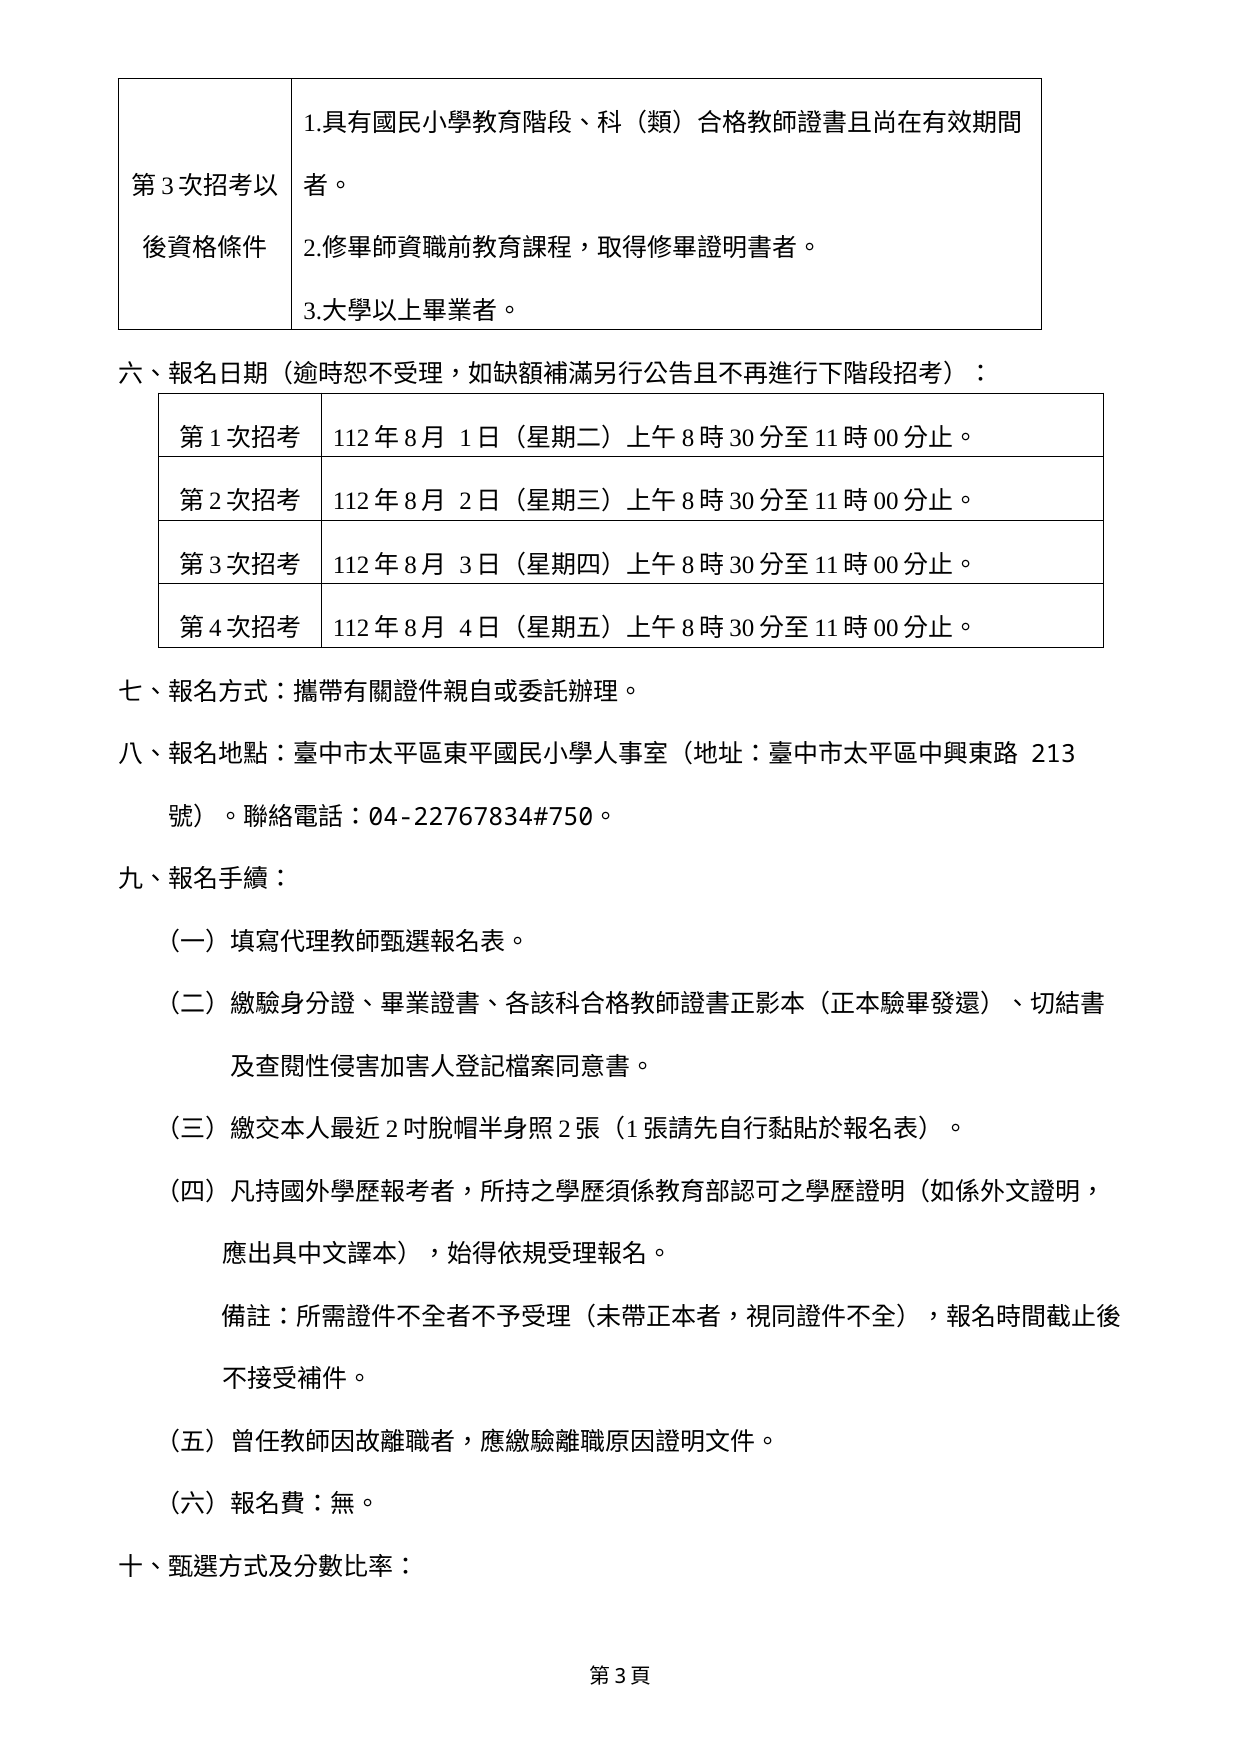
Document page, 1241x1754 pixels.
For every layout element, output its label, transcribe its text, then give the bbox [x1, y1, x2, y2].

table_cell 第3次招考 [159, 521, 321, 583]
table_cell 第3次招考以後資格條件 [119, 79, 291, 329]
table_cell 112年8月 2日（星期三）上午8時30分至11時00分止。 [322, 457, 1103, 520]
text 六、報名日期（逾時恕不受理，如缺額補滿另行公告且不再進行下階段招考）： [118, 330, 1122, 393]
text 七、報名方式：攜帶有關證件親自或委託辦理。 [118, 648, 1122, 710]
table_cell 第2次招考 [159, 457, 321, 520]
text （一）填寫代理教師甄選報名表。 [118, 898, 1122, 960]
text 備註：所需證件不全者不予受理（未帶正本者，視同證件不全），報名時間截止後不接受補件。 [221, 1273, 1122, 1398]
text （五）曾任教師因故離職者，應繳驗離職原因證明文件。 [156, 1398, 1122, 1460]
table_cell 第4次招考 [159, 584, 321, 647]
text 八、報名地點：臺中市太平區東平國民小學人事室（地址：臺中市太平區中興東路 213 號）。聯絡電話：04-22767834#750。 [118, 710, 1122, 835]
table_cell 112年8月 3日（星期四）上午8時30分至11時00分止。 [322, 521, 1103, 583]
table_cell 112年8月 4日（星期五）上午8時30分至11時00分止。 [322, 584, 1103, 647]
text （三）繳交本人最近2吋脫帽半身照2張（1張請先自行黏貼於報名表）。 [156, 1085, 1122, 1148]
text （六）報名費：無。 [156, 1460, 1122, 1523]
text （四）凡持國外學歷報考者，所持之學歷須係教育部認可之學歷證明（如係外文證明，應出具中文譯本），始得依規受理報名。 [156, 1148, 1122, 1273]
table_header 112年8月 1日（星期二）上午8時30分至11時00分止。 [322, 394, 1103, 456]
text （二）繳驗身分證、畢業證書、各該科合格教師證書正影本（正本驗畢發還）、切結書及查閱性侵害加害人登記檔案同意書。 [156, 960, 1122, 1085]
table_header 第1次招考 [159, 394, 321, 456]
text 十、甄選方式及分數比率： [118, 1523, 1122, 1585]
table_cell 1.具有國民小學教育階段、科（類）合格教師證書且尚在有效期間者。 2.修畢師資職前教育課程，取得修畢證明書者。 3.大學以上畢業者。 [292, 79, 1041, 329]
text 九、報名手續： [118, 835, 1122, 898]
